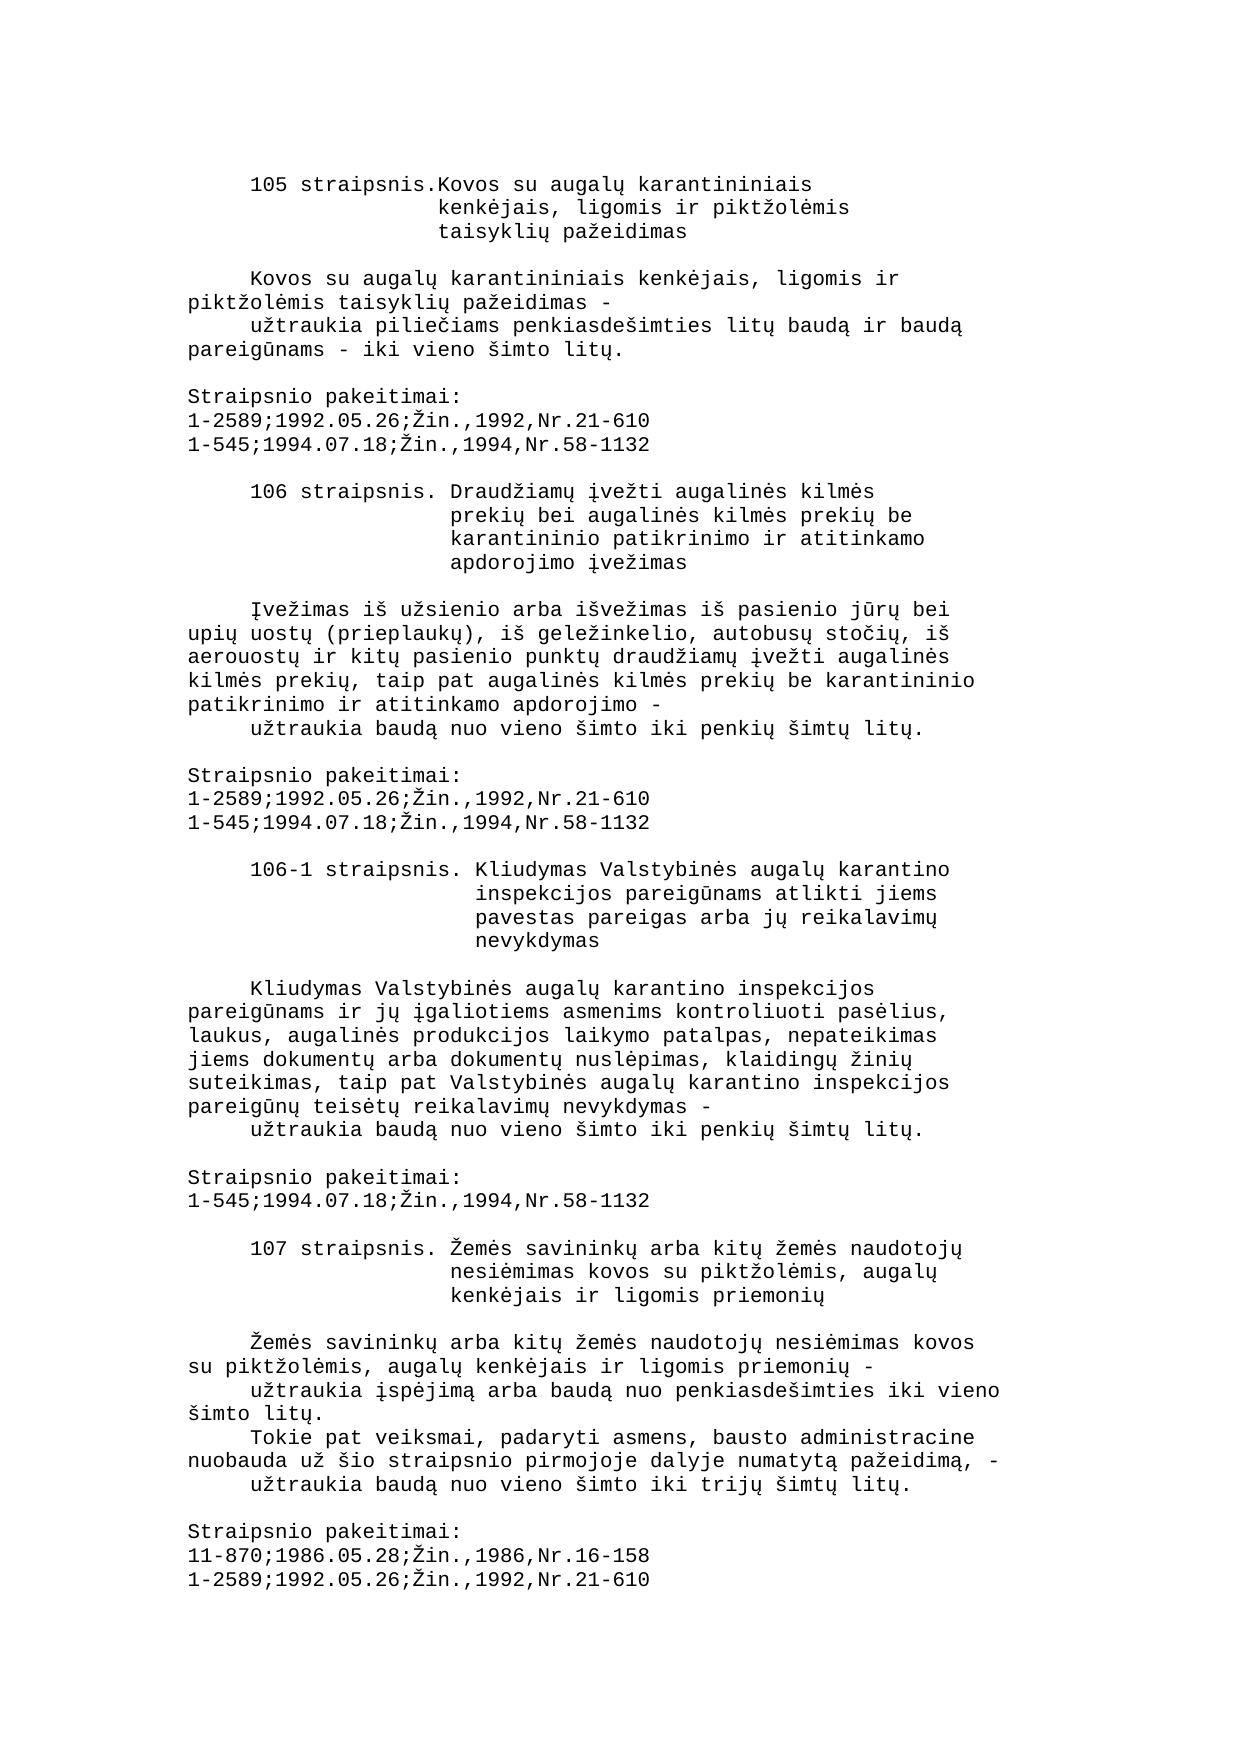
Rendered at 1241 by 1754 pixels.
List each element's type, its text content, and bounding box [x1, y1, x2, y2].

text karantininio patikrinimo ir atitinkamo [187, 528, 1053, 552]
text Straipsnio pakeitimai: [187, 1521, 1053, 1545]
text nevykdymas [187, 930, 1053, 954]
text inspekcijos pareigūnams atlikti jiems [187, 883, 1053, 907]
text pareigūnams - iki vieno šimto litų. [187, 339, 1053, 363]
text upių uostų (prieplaukų), iš geležinkelio, autobusų stočių, iš [187, 623, 1053, 647]
text laukus, augalinės produkcijos laikymo patalpas, nepateikimas [187, 1025, 1053, 1048]
text aerouostų ir kitų pasienio punktų draudžiamų įvežti augalinės [187, 647, 1053, 670]
text užtraukia baudą nuo vieno šimto iki trijų šimtų litų. [187, 1474, 1053, 1498]
text Žemės savininkų arba kitų žemės naudotojų nesiėmimas kovos [187, 1332, 1053, 1356]
text Straipsnio pakeitimai: [187, 1167, 1053, 1190]
text Straipsnio pakeitimai: [187, 765, 1053, 788]
text 107 straipsnis. Žemės savininkų arba kitų žemės naudotojų [187, 1238, 1053, 1261]
text šimto litų. [187, 1403, 1053, 1427]
text užtraukia įspėjimą arba baudą nuo penkiasdešimties iki vieno [187, 1379, 1053, 1403]
text suteikimas, taip pat Valstybinės augalų karantino inspekcijos [187, 1072, 1053, 1096]
text užtraukia baudą nuo vieno šimto iki penkių šimtų litų. [187, 717, 1053, 741]
text jiems dokumentų arba dokumentų nuslėpimas, klaidingų žinių [187, 1048, 1053, 1072]
text Kliudymas Valstybinės augalų karantino inspekcijos [187, 978, 1053, 1001]
text nesiėmimas kovos su piktžolėmis, augalų [187, 1261, 1053, 1285]
text 1-2589;1992.05.26;Žin.,1992,Nr.21-610 [187, 1569, 1053, 1592]
text pareigūnams ir jų įgaliotiems asmenims kontroliuoti pasėlius, [187, 1001, 1053, 1025]
text Straipsnio pakeitimai: [187, 386, 1053, 410]
text užtraukia piliečiams penkiasdešimties litų baudą ir baudą [187, 316, 1053, 339]
text nuobauda už šio straipsnio pirmojoje dalyje numatytą pažeidimą, - [187, 1451, 1053, 1474]
text 106 straipsnis. Draudžiamų įvežti augalinės kilmės [187, 481, 1053, 505]
text prekių bei augalinės kilmės prekių be [187, 505, 1053, 528]
text Tokie pat veiksmai, padaryti asmens, bausto administracine [187, 1427, 1053, 1451]
text 1-2589;1992.05.26;Žin.,1992,Nr.21-610 [187, 788, 1053, 812]
text 106-1 straipsnis. Kliudymas Valstybinės augalų karantino [187, 859, 1053, 883]
text 1-545;1994.07.18;Žin.,1994,Nr.58-1132 [187, 434, 1053, 457]
text su piktžolėmis, augalų kenkėjais ir ligomis priemonių - [187, 1356, 1053, 1379]
text 105 straipsnis.Kovos su augalų karantininiais [187, 174, 1053, 197]
text 11-870;1986.05.28;Žin.,1986,Nr.16-158 [187, 1545, 1053, 1569]
text apdorojimo įvežimas [187, 552, 1053, 576]
text Įvežimas iš užsienio arba išvežimas iš pasienio jūrų bei [187, 599, 1053, 623]
text piktžolėmis taisyklių pažeidimas - [187, 292, 1053, 316]
text pareigūnų teisėtų reikalavimų nevykdymas - [187, 1096, 1053, 1119]
text užtraukia baudą nuo vieno šimto iki penkių šimtų litų. [187, 1119, 1053, 1143]
text kilmės prekių, taip pat augalinės kilmės prekių be karantininio [187, 670, 1053, 694]
text 1-545;1994.07.18;Žin.,1994,Nr.58-1132 [187, 1190, 1053, 1214]
text 1-2589;1992.05.26;Žin.,1992,Nr.21-610 [187, 410, 1053, 434]
text 1-545;1994.07.18;Žin.,1994,Nr.58-1132 [187, 812, 1053, 836]
text Kovos su augalų karantininiais kenkėjais, ligomis ir [187, 268, 1053, 292]
text pavestas pareigas arba jų reikalavimų [187, 907, 1053, 930]
text taisyklių pažeidimas [187, 221, 1053, 244]
text kenkėjais ir ligomis priemonių [187, 1285, 1053, 1309]
text patikrinimo ir atitinkamo apdorojimo - [187, 694, 1053, 717]
text kenkėjais, ligomis ir piktžolėmis [187, 197, 1053, 221]
